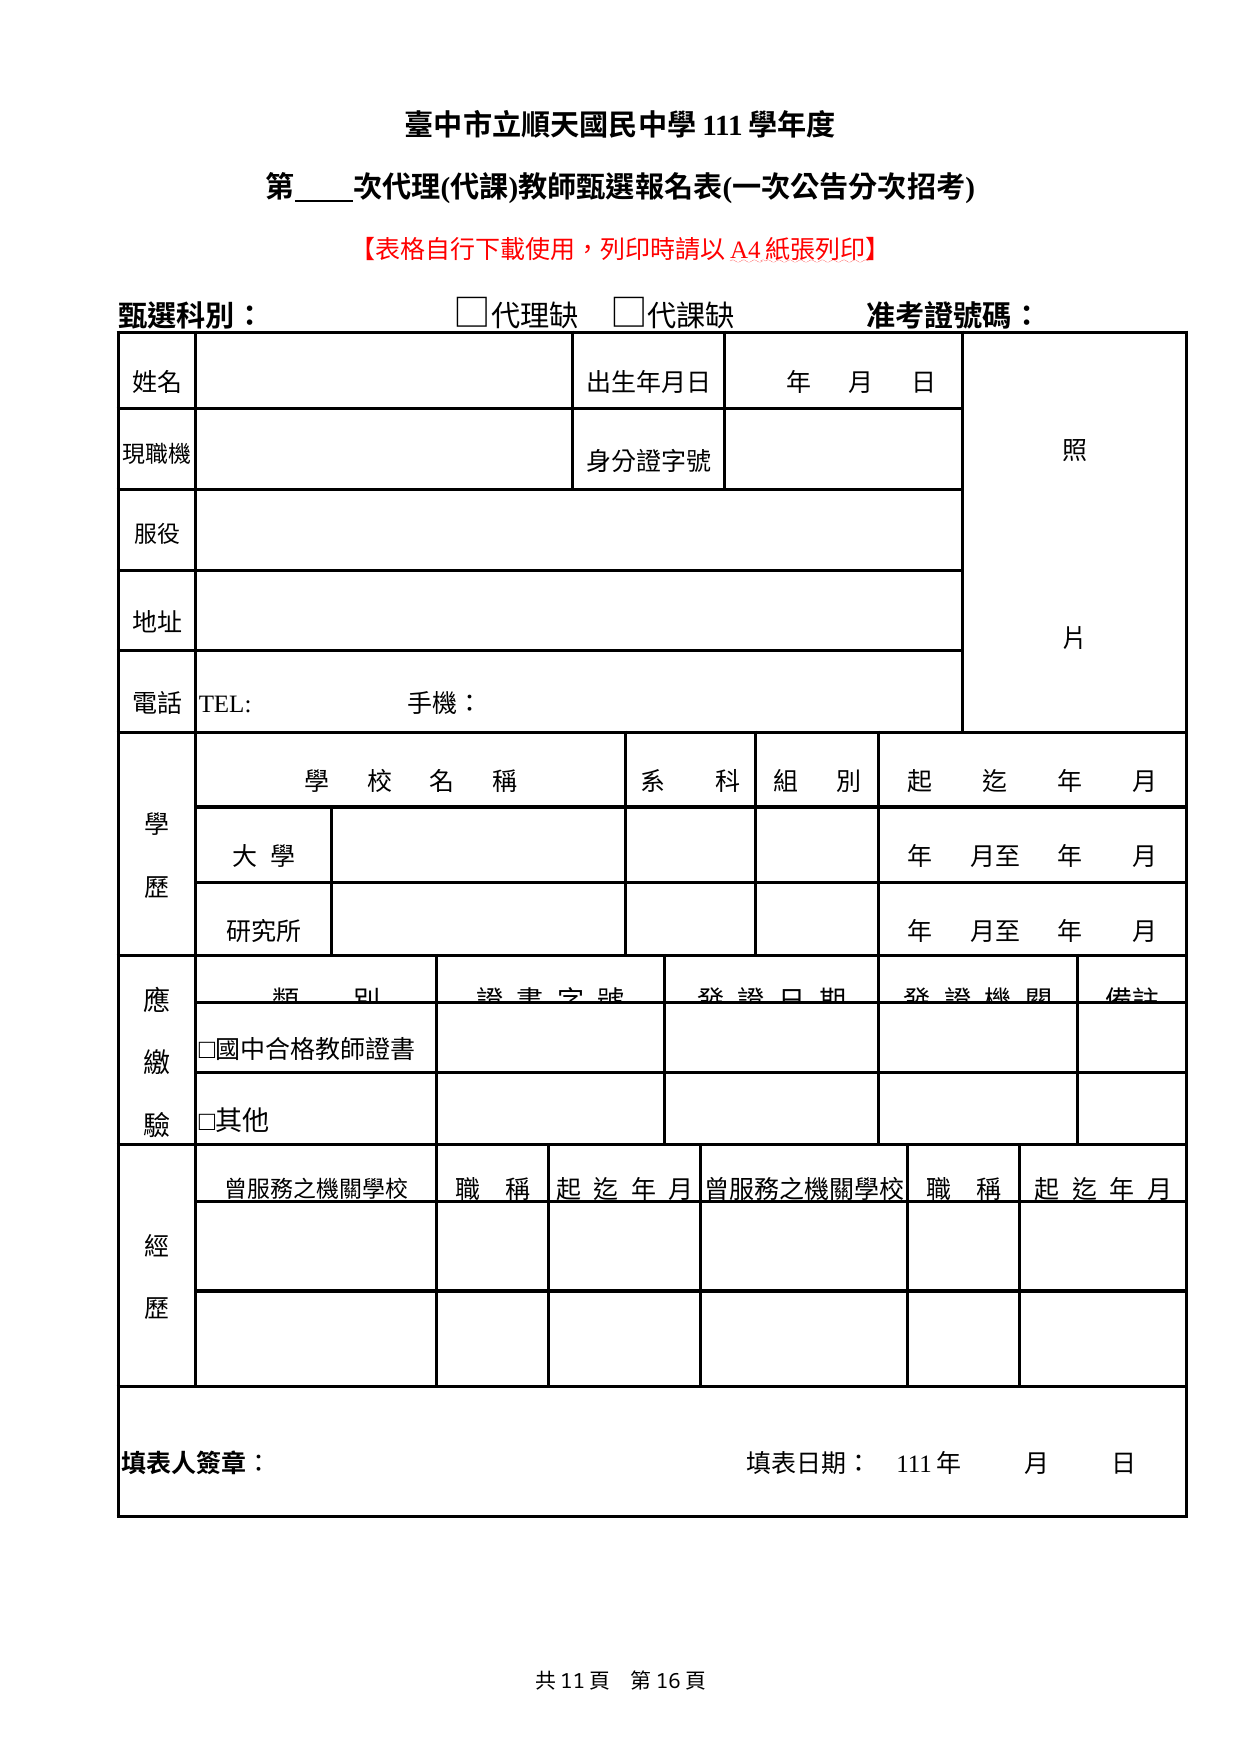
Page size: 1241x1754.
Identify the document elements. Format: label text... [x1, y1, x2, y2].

table_cell [757, 809, 877, 881]
table_cell 曾服務之機關學校 [702, 1146, 906, 1200]
table_cell 組 別 [757, 734, 877, 805]
table_cell [625, 1074, 663, 1143]
table_cell 發 證 日 期 [666, 957, 877, 1001]
table_cell [197, 410, 571, 488]
table_cell [702, 1203, 906, 1289]
table_cell [1079, 1004, 1185, 1071]
table_cell 類 別 [197, 957, 435, 1001]
table_header [197, 334, 571, 407]
table_cell [909, 1203, 1018, 1289]
table_cell 大 學 [197, 809, 330, 881]
table_cell 備註 [1079, 957, 1185, 1001]
table_header 年 月 日 [726, 334, 961, 407]
table_cell [197, 1293, 435, 1385]
table_cell 起 迄 年 月 [1021, 1146, 1185, 1200]
table_cell □國中合格教師證書 [197, 1004, 435, 1071]
table_cell [726, 410, 961, 488]
table_cell 發 證 機 關 [880, 957, 1076, 1001]
table_cell [909, 1293, 1018, 1385]
table_header 照 片 [964, 334, 1185, 731]
table_cell [625, 1004, 663, 1071]
table_cell [1021, 1293, 1185, 1385]
table_cell 研究所 [197, 884, 330, 954]
table_cell [333, 809, 624, 881]
table_cell 電話 [120, 652, 194, 731]
table_header 出生年月日 [574, 334, 723, 407]
table_cell 服役 情形 [120, 491, 194, 569]
table_cell 填表人簽章： 填表日期： 111年 月 日 [120, 1388, 1185, 1515]
table_cell [197, 1203, 435, 1289]
table_cell [666, 1004, 877, 1071]
table_cell 職 稱 [909, 1146, 1018, 1200]
table_cell 身分證字號 [574, 410, 723, 488]
table_cell [627, 809, 754, 881]
table_cell 曾服務之機關學校 [197, 1146, 435, 1200]
table_cell 起 迄 年 月 [880, 734, 1185, 805]
text 第 次代理(代課)教師甄選報名表(一次公告分次招考) [118, 143, 1122, 206]
table_cell 應 繳 驗 證 件 [120, 957, 194, 1143]
table_cell [197, 572, 961, 648]
table_cell [666, 1074, 877, 1143]
table_cell 證 書 字 號 [438, 957, 663, 1001]
table_cell 職 稱 [438, 1146, 547, 1200]
table_cell 學 校 名 稱 [197, 734, 624, 805]
table_cell 系 科 [627, 734, 754, 805]
table_cell 經 歷 [120, 1146, 194, 1385]
table_cell [1021, 1203, 1185, 1289]
table_cell [438, 1074, 625, 1143]
table_cell 學 歷 [120, 734, 194, 954]
table_cell 年 月至 年 月 [880, 809, 1185, 881]
table_cell [550, 1203, 699, 1289]
table_header 姓名 [120, 334, 194, 407]
table_cell [702, 1293, 906, 1385]
table_cell 地址 [120, 572, 194, 648]
table_cell [1079, 1074, 1185, 1143]
text 【表格自行下載使用，列印時請以A4紙張列印】 [118, 206, 1122, 268]
table_cell [880, 1074, 1076, 1143]
table_cell □其他 [197, 1074, 435, 1143]
table_cell 起 迄 年 月 [550, 1146, 699, 1200]
table_cell TEL: 手機： [197, 652, 961, 731]
table_cell 年 月至 年 月 [880, 884, 1185, 954]
table_cell [333, 884, 624, 954]
table_cell [550, 1293, 699, 1385]
text 臺中市立順天國民中學111學年度 [118, 81, 1122, 143]
table_cell [438, 1004, 625, 1071]
text 甄選科別： □代理缺 □代課缺 准考證號碼： [118, 268, 1122, 331]
table_cell [880, 1004, 1076, 1071]
table_cell [757, 884, 877, 954]
table_cell [438, 1293, 547, 1385]
table_cell □免役 □役畢 □服役中 [197, 491, 961, 569]
table_cell 現職機關學校 [120, 410, 194, 488]
table_cell [438, 1203, 547, 1289]
table_cell [627, 884, 754, 954]
